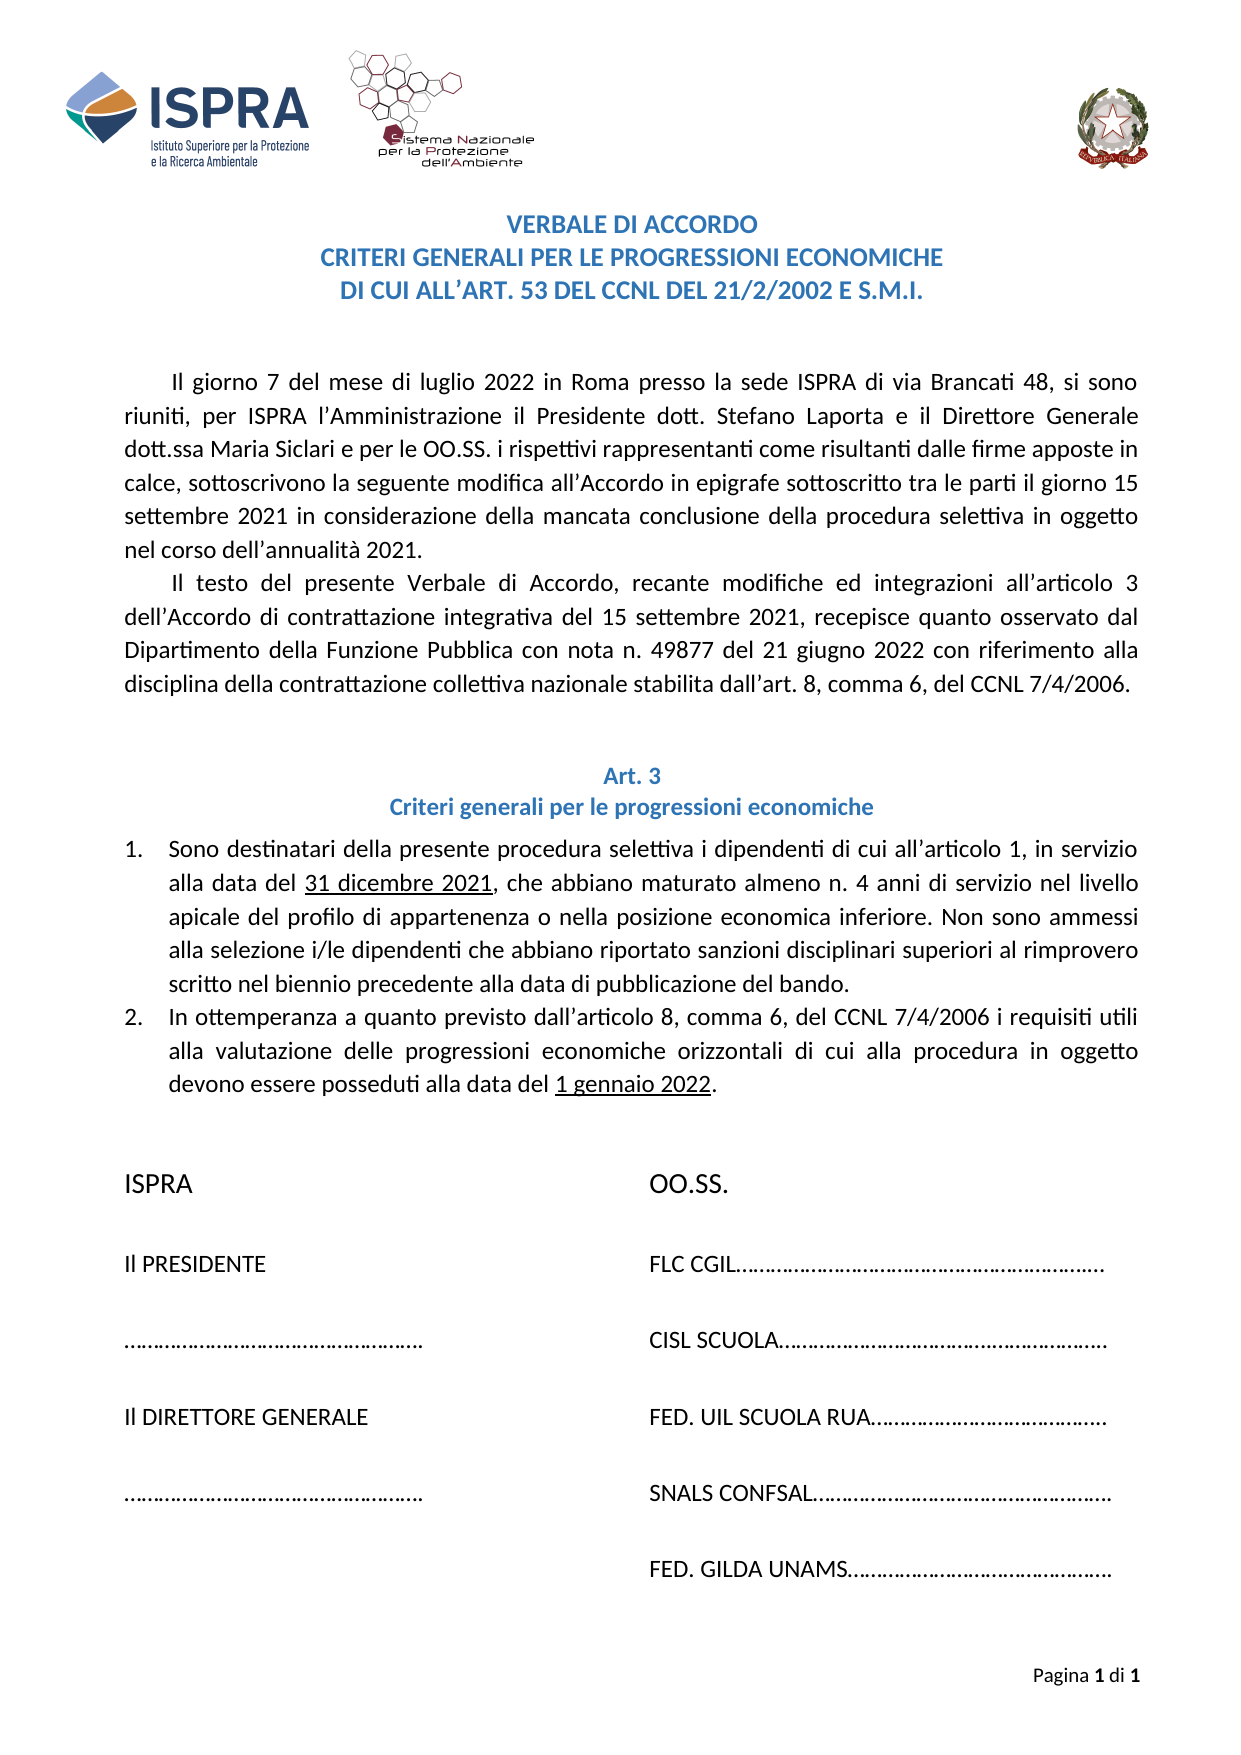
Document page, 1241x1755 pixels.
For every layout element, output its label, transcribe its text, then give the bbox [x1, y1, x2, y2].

text DI CUI ALL’ART. 53 DEL CCNL DEL 21/2/2002 E S.M.I. [124, 273, 1140, 306]
text ……………………………………………. CISL SCUOLA……………………………….……………….. [124, 1324, 1140, 1355]
text Il testo del presente Verbale di Accordo, recante modifiche ed integrazioni all’articolo 3 dell’Accordo di contrattazione integrativa del 15 settembre 2021, recepisce quanto osservato dal Dipartimento della Funzione Pubblica con nota n. 49877 del 21 giugno 2022 con riferimento alla disciplina della contrattazione collettiva nazionale stabilita dall’art. 8, comma 6, del CCNL 7/4/2006. [124, 568, 1140, 699]
list In ottemperanza a quanto previsto dall’articolo 8, comma 6, del CCNL 7/4/2006 i requisiti utili alla valutazione delle progressioni economiche orizzontali di cui alla procedura in oggetto devono essere posseduti alla data del 1 gennaio 2022. [124, 1001, 1140, 1099]
text Il PRESIDENTE FLC CGIL…………………………………………………….… [124, 1248, 1140, 1279]
text FED. GILDA UNAMS………………………………………. [124, 1553, 1140, 1584]
text Il DIRETTORE GENERALE FED. UIL SCUOLA RUA………………………………….. [124, 1401, 1140, 1431]
text Art. 3 [124, 760, 1140, 791]
list Sono destinatari della presente procedura selettiva i dipendenti di cui all’articolo 1, in servizio alla data del 31 dicembre 2021, che abbiano maturato almeno n. 4 anni di servizio nel livello apicale del profilo di appartenenza o nella posizione economica inferiore. Non sono ammessi alla selezione i/le dipendenti che abbiano riportato sanzioni disciplinari superiori al rimprovero scritto nel biennio precedente alla data di pubblicazione del bando. [124, 834, 1140, 998]
text ……………………………………………. SNALS CONFSAL……………………………………………. [124, 1477, 1140, 1507]
text CRITERI GENERALI PER LE PROGRESSIONI ECONOMICHE [124, 240, 1140, 273]
text ISPRA OO.SS. [124, 1166, 1140, 1201]
text VERBALE DI ACCORDO [124, 207, 1140, 240]
text Criteri generali per le progressioni economiche [124, 791, 1140, 821]
text Il giorno 7 del mese di luglio 2022 in Roma presso la sede ISPRA di via Brancati 48, si sono riuniti, per ISPRA l’Amministrazione il Presidente dott. Stefano Laporta e il Direttore Generale dott.ssa Maria Siclari e per le OO.SS. i rispettivi rappresentanti come risultanti dalle firme apposte in calce, sottoscrivono la seguente modifica all’Accordo in epigrafe sottoscritto tra le parti il giorno 15 settembre 2021 in considerazione della mancata conclusione della procedura selettiva in oggetto nel corso dell’annualità 2021. [124, 366, 1140, 564]
